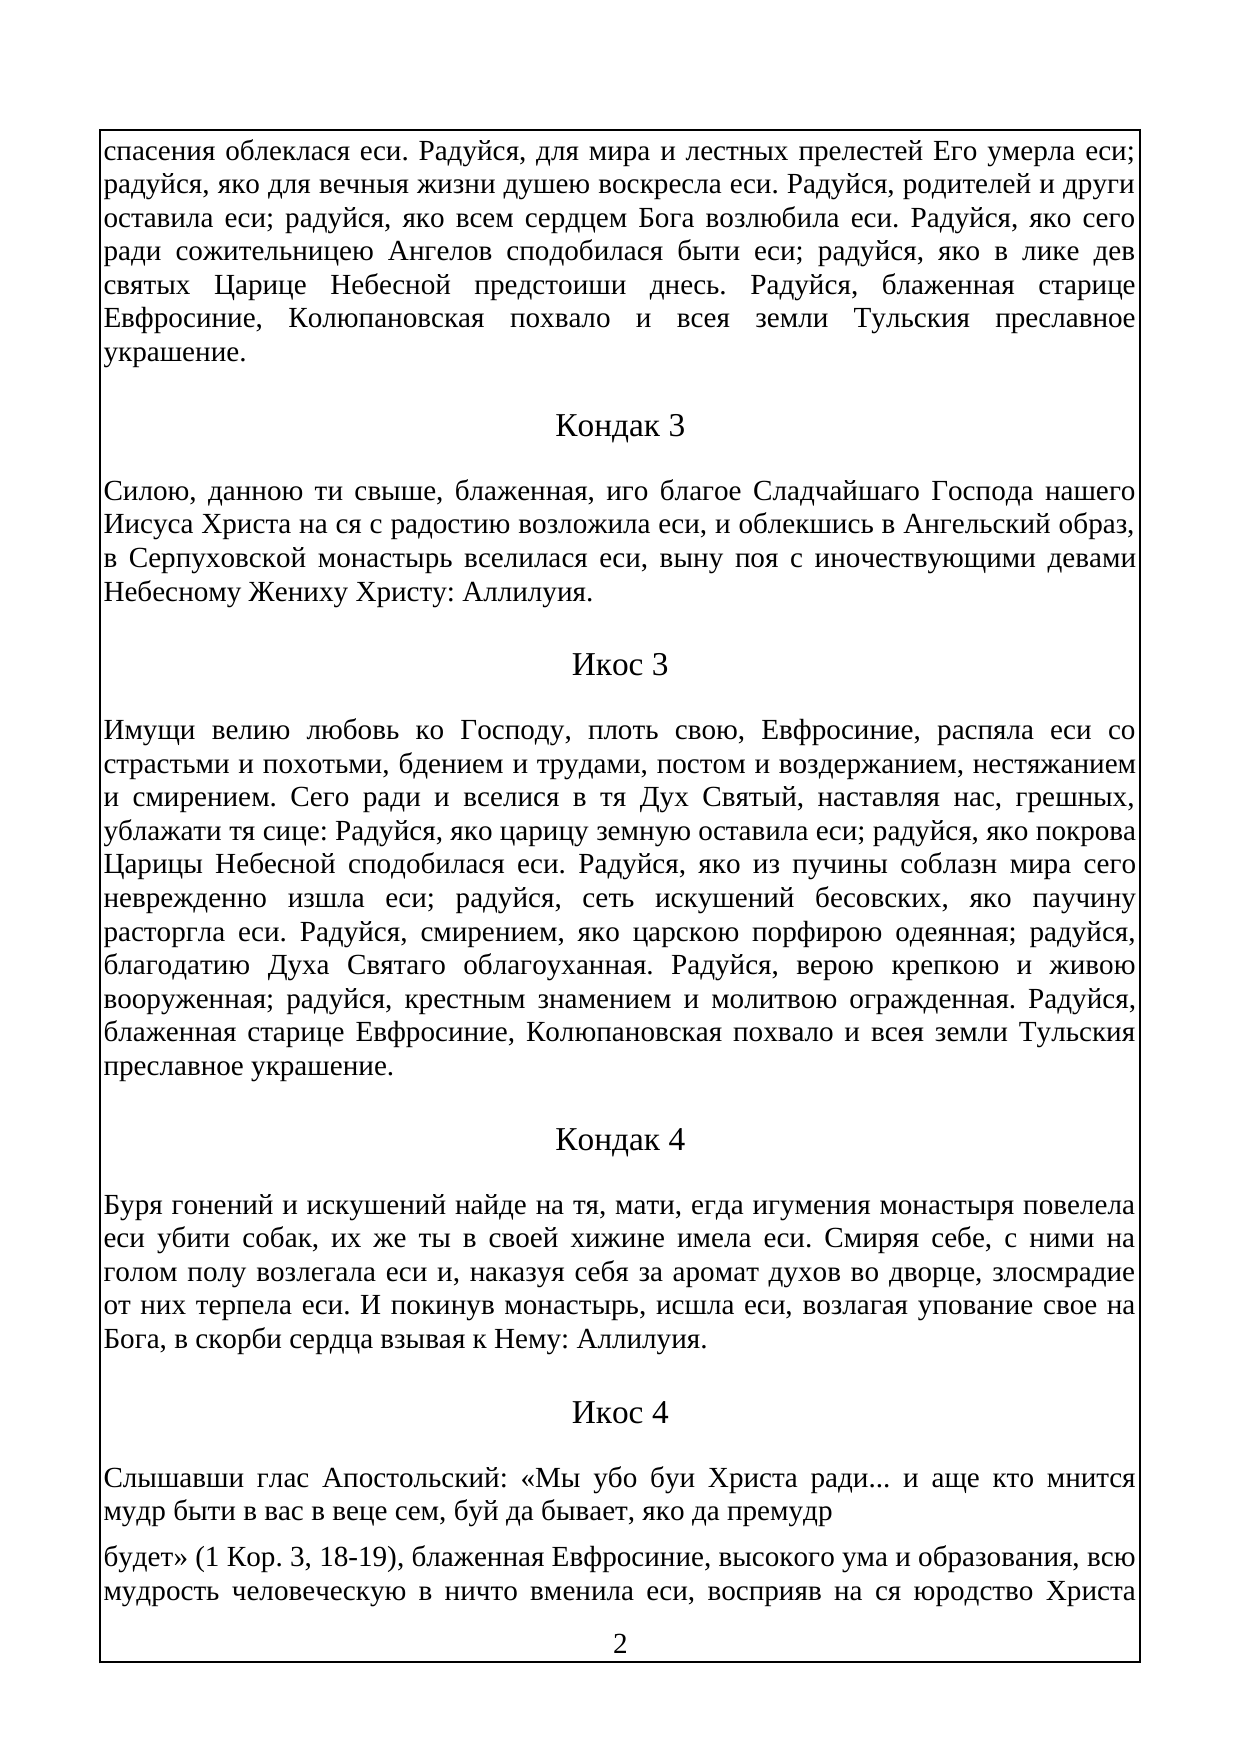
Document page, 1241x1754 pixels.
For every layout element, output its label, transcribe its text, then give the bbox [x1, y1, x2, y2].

text Слышавши глас Апостольский: «Мы убо буи Христа ради... и аще кто мнится мудр быти в вас в веце сем, буй да бывает, яко да премудр [103, 1460, 1137, 1527]
text Силою, данною ти свыше, блаженная, иго благое Сладчайшаго Господа нашего Иисуса Христа на ся с радостию возложила еси, и облекшись в Ангельский образ, в Серпуховской монастырь вселилася еси, выну поя с иночествующими девами Небесному Жениху Христу: Аллилуия. [103, 473, 1137, 607]
text спасения облеклася еси. Радуйся, для мира и лестных прелестей Его умерла еси; радуйся, яко для вечныя жизни душею воскресла еси. Радуйся, родителей и други оставила еси; радуйся, яко всем сердцем Бога возлюбила еси. Радуйся, яко сего ради сожительницею Ангелов сподобилася быти еси; радуйся, яко в лике дев святых Царице Небесной предстоиши днесь. Радуйся, блаженная старице Евфросиние, Колюпановская похвало и всея земли Тульския преславное украшение. [103, 133, 1137, 368]
text Буря гонений и искушений найде на тя, мати, егда игумения монастыря повелела еси убити собак, их же ты в своей хижине имела еси. Смиряя себе, с ними на голом полу возлегала еси и, наказуя себя за аромат духов во дворце, злосмрадие от них терпела еси. И покинув монастырь, исшла еси, возлагая упование свое на Бога, в скорби сердца взывая к Нему: Аллилуия. [103, 1187, 1137, 1354]
subtitle Кондак 3 [103, 405, 1137, 443]
text будет» (1 Кор. 3, 18-19), блаженная Евфросиние, высокого ума и образования, всю мудрость человеческую в ничто вменила еси, восприяв на ся юродство Христа [103, 1539, 1137, 1606]
subtitle Кондак 4 [103, 1119, 1137, 1157]
text Имущи велию любовь ко Господу, плоть свою, Евфросиние, распяла еси со страстьми и похотьми, бдением и трудами, постом и воздержанием, нестяжанием и смирением. Сего ради и вселися в тя Дух Святый, наставляя нас, грешных, ублажати тя сице: Радуйся, яко царицу земную оставила еси; радуйся, яко покрова Царицы Небесной сподобилася еси. Радуйся, яко из пучины соблазн мира сего неврежденно изшла еси; радуйся, сеть искушений бесовских, яко паучину расторгла еси. Радуйся, смирением, яко царскою порфирою одеянная; радуйся, благодатию Духа Святаго облагоуханная. Радуйся, верою крепкою и живою вооруженная; радуйся, крестным знамением и молитвою огражденная. Радуйся, блаженная старице Евфросиние, Колюпановская похвало и всея земли Тульския преславное украшение. [103, 712, 1137, 1081]
subtitle Икос 3 [103, 645, 1137, 683]
subtitle Икос 4 [103, 1392, 1137, 1430]
